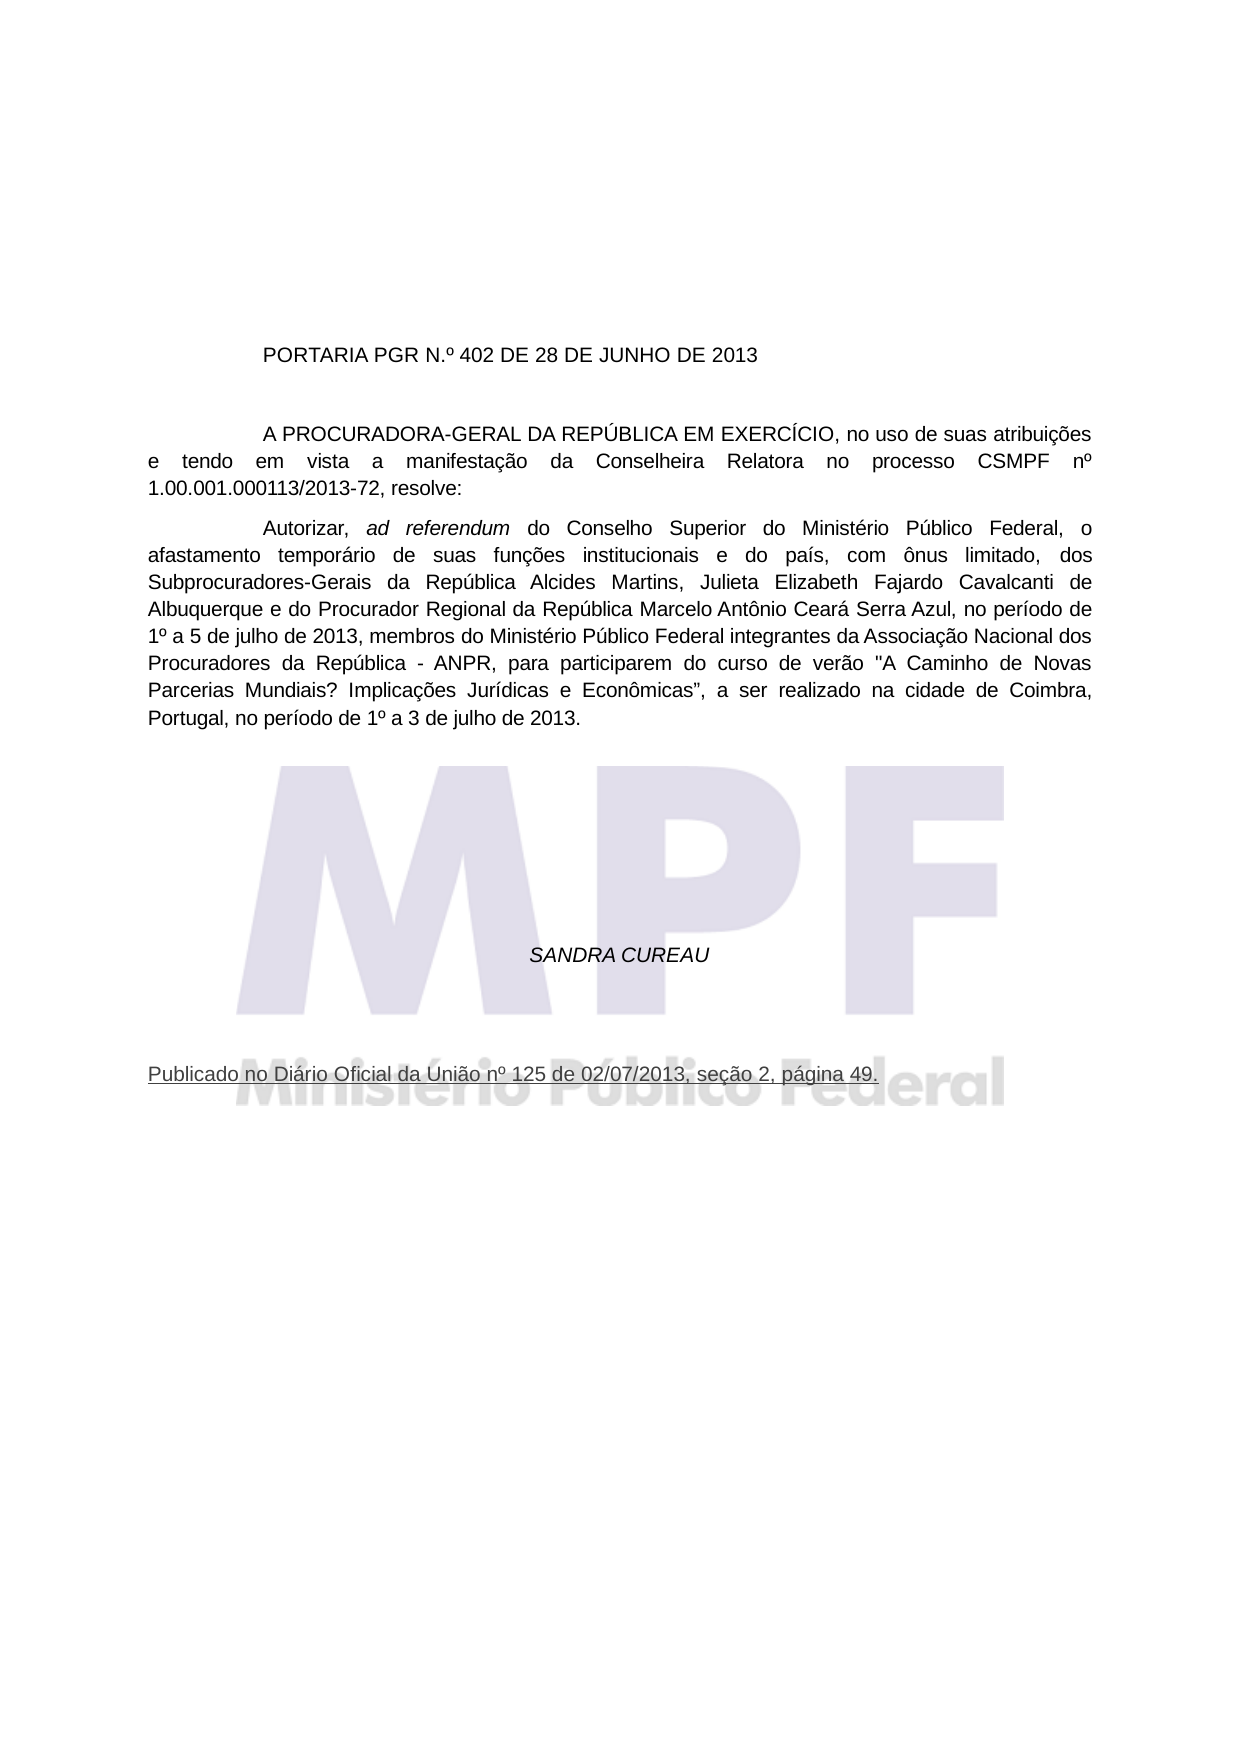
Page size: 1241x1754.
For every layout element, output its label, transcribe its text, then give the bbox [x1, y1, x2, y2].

text A PROCURADORA-GERAL DA REPÚBLICA EM EXERCÍCIO, no uso de suas atribuições e tendo em vista a manifestação da Conselheira Relatora no processo CSMPF nº 1.00.001.000113/2013-72, resolve: [148, 420, 1093, 501]
text SANDRA CUREAU [148, 941, 1093, 968]
picture [236, 968, 1004, 1059]
text Publicado no Diário Oficial da União nº 125 de 02/07/2013, seção 2, página 49. [148, 1059, 1093, 1087]
text PORTARIA PGR N.º 402 DE 28 DE JUNHO DE 2013 [148, 341, 1093, 368]
picture [236, 766, 1004, 941]
text Autorizar, ad referendum do Conselho Superior do Ministério Público Federal, o afastamento temporário de suas funções institucionais e do país, com ônus limitado, dos Subprocuradores-Gerais da República Alcides Martins, Julieta Elizabeth Fajardo Cavalcanti de Albuquerque e do Procurador Regional da República Marcelo Antônio Ceará Serra Azul, no período de 1º a 5 de julho de 2013, membros do Ministério Público Federal integrantes da Associação Nacional dos Procuradores da República - ANPR, para participarem do curso de verão "A Caminho de Novas Parcerias Mundiais? Implicações Jurídicas e Econômicas”, a ser realizado na cidade de Coimbra, Portugal, no período de 1º a 3 de julho de 2013. [148, 514, 1093, 730]
picture [236, 1087, 1004, 1106]
